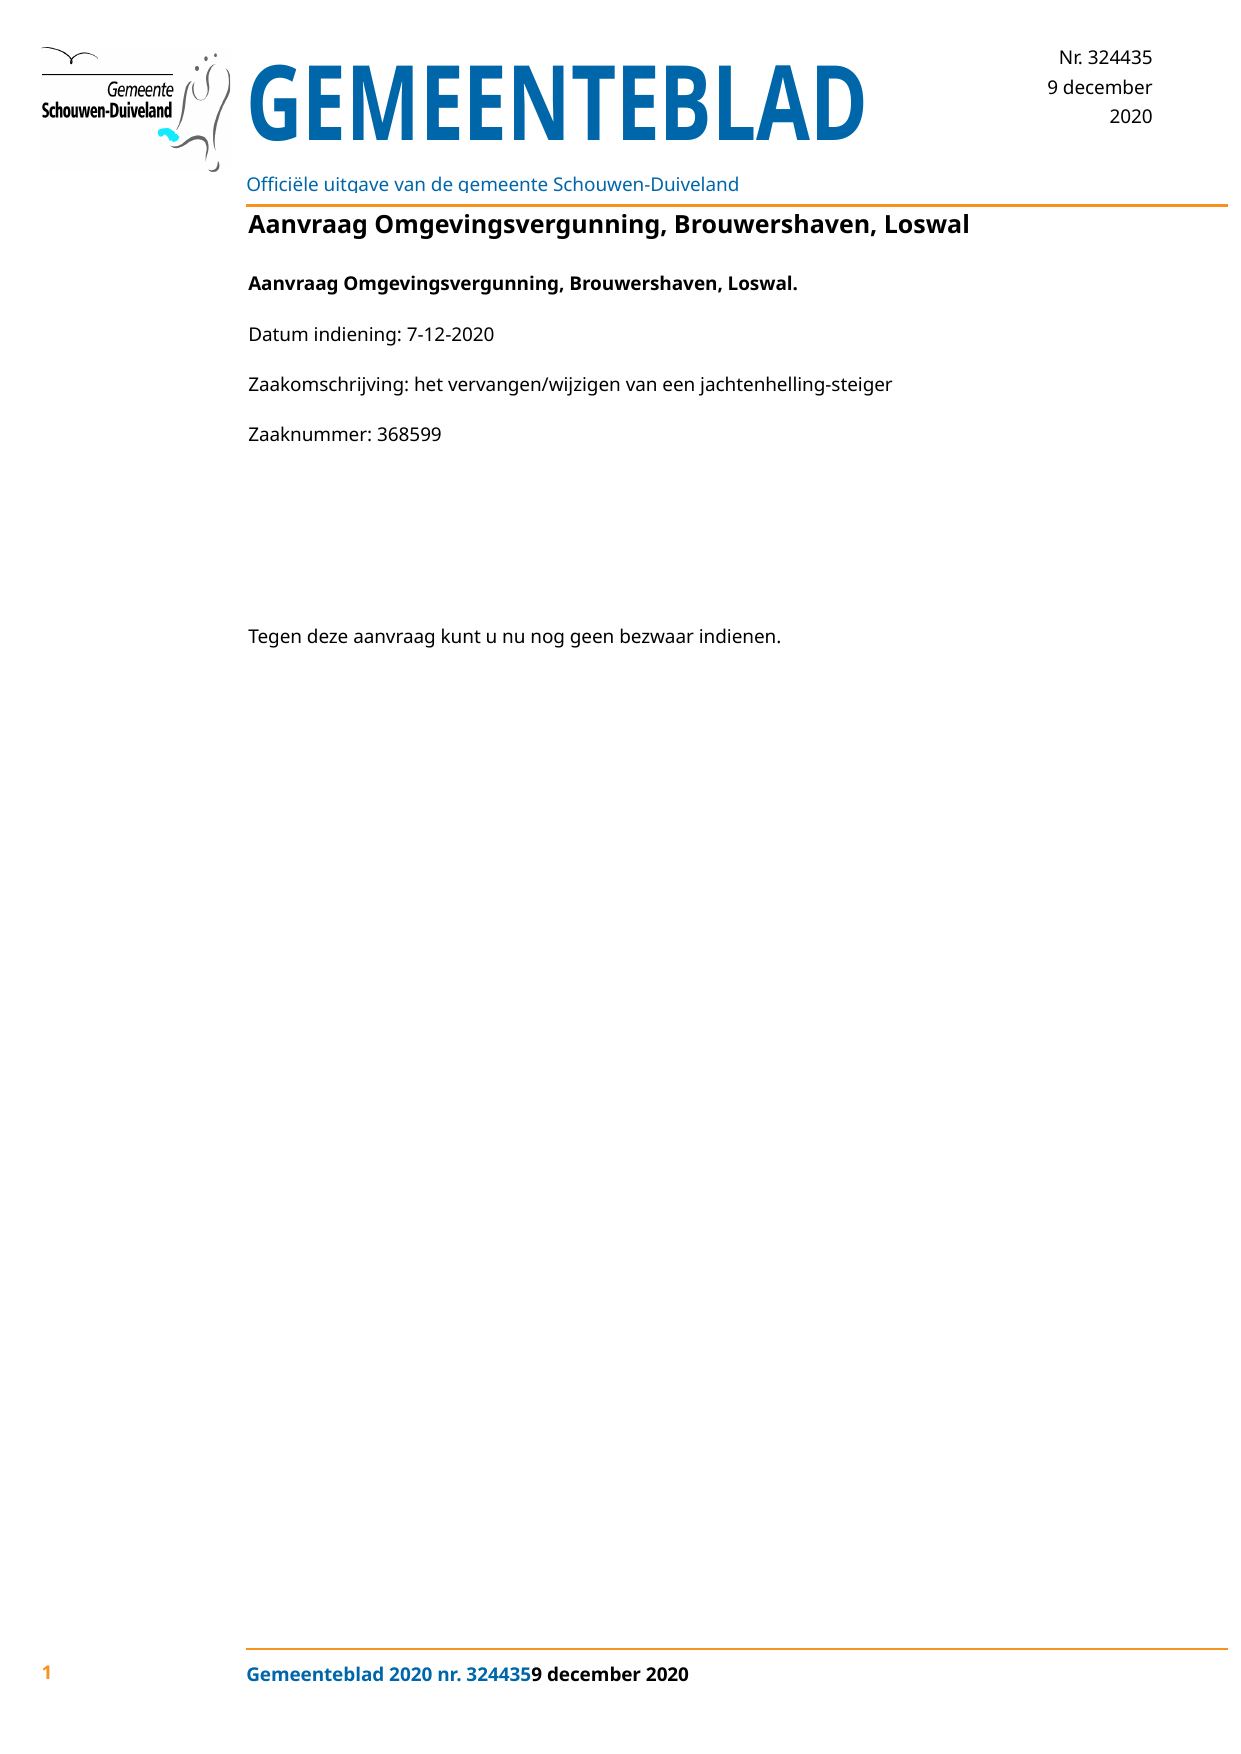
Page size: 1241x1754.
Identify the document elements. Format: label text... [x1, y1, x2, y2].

text Aanvraag Omgevingsvergunning, Brouwershaven, Loswal. [248, 270, 1152, 296]
text Aanvraag Omgevingsvergunning, Brouwershaven, Loswal [248, 207, 1152, 241]
text Zaaknummer: 368599 [248, 422, 1152, 447]
picture [41, 47, 231, 172]
text Tegen deze aanvraag kunt u nu nog geen bezwaar indienen. [248, 623, 1152, 649]
text Datum indiening: 7-12-2020 [248, 321, 1152, 346]
text Zaakomschrijving: het vervangen/wijzigen van een jachtenhelling-steiger [248, 371, 1152, 397]
